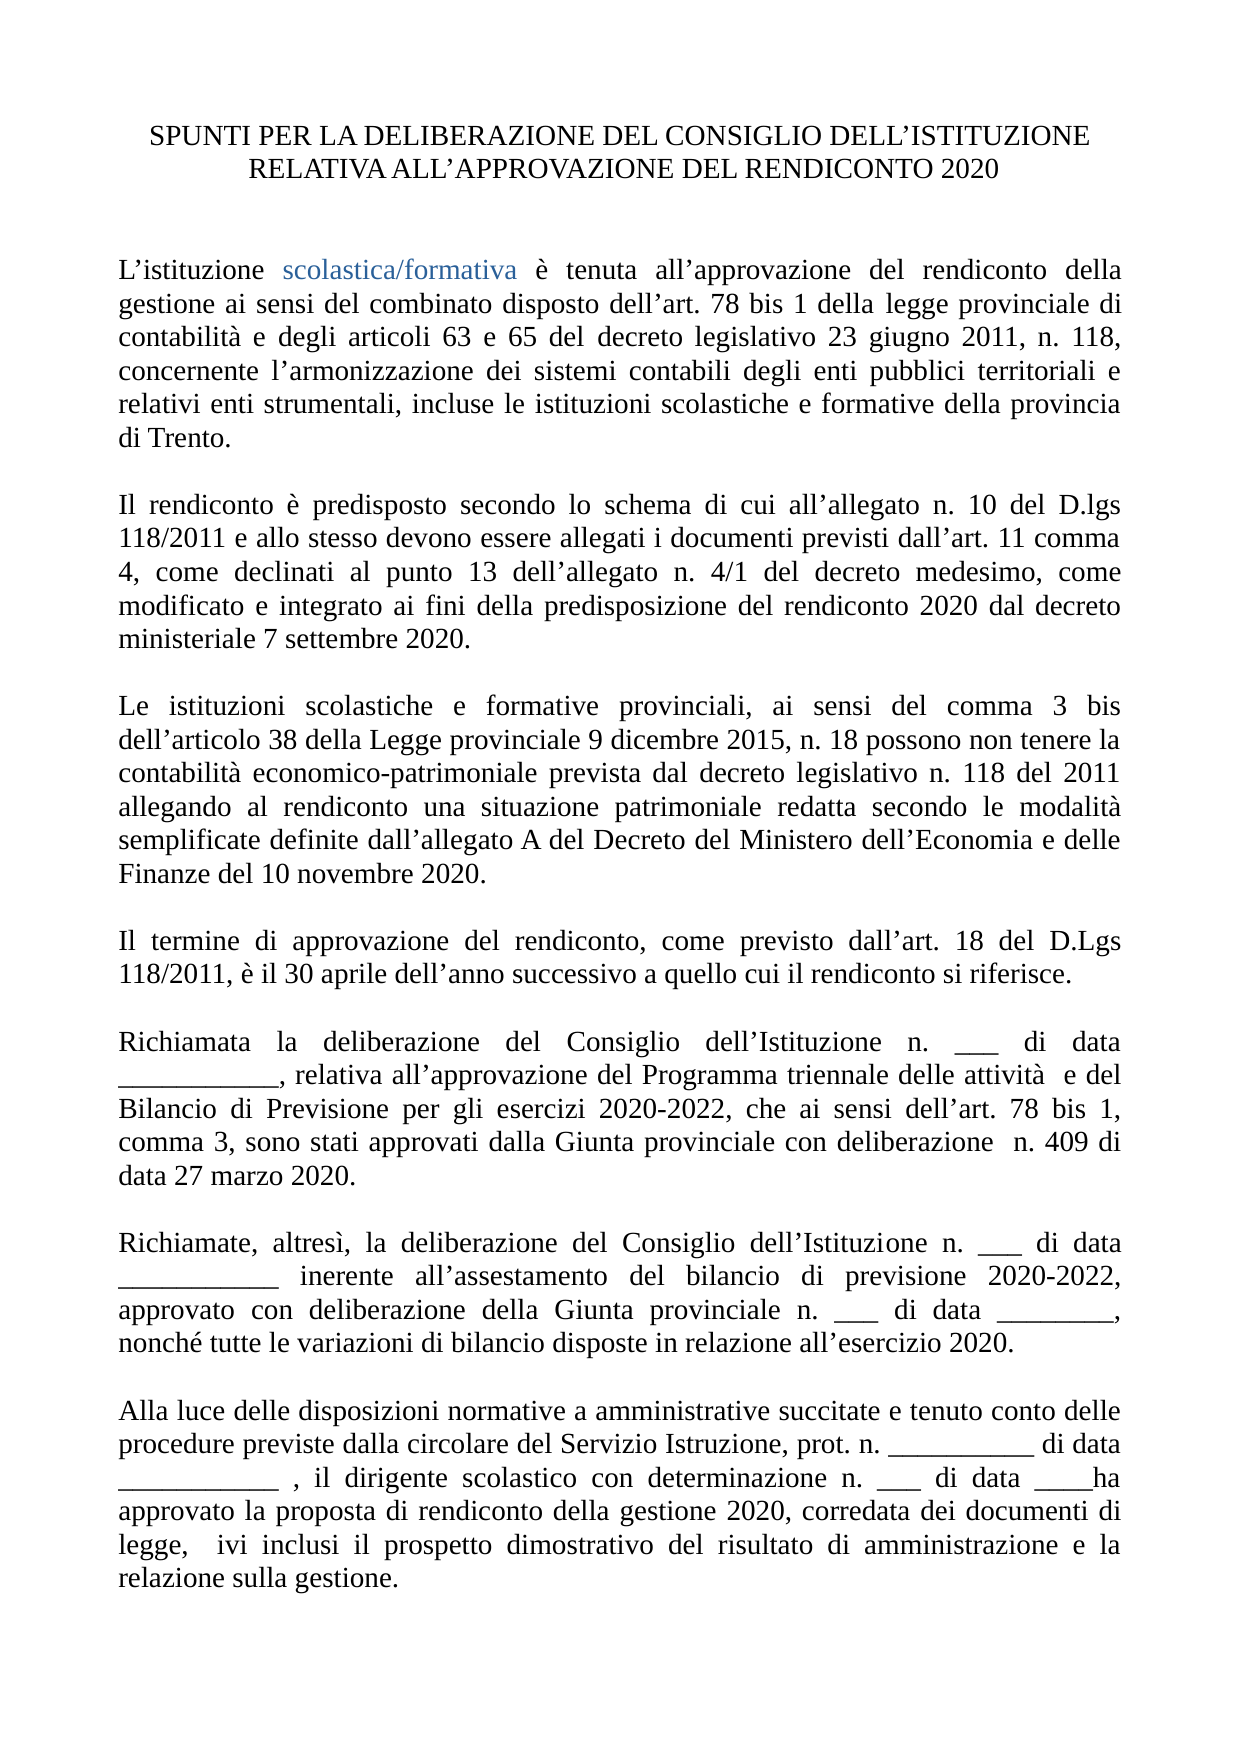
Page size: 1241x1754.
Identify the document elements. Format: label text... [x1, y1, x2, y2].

text Le istituzioni scolastiche e formative provinciali, ai sensi del comma 3 bis dell’articolo 38 della Legge provinciale 9 dicembre 2015, n. 18 possono non tenere la contabilità economico-patrimoniale prevista dal decreto legislativo n. 118 del 2011 allegando al rendiconto una situazione patrimoniale redatta secondo le modalità semplificate definite dall’allegato A del Decreto del Ministero dell’Economia e delle Finanze del 10 novembre 2020. [118, 688, 1122, 889]
text Alla luce delle disposizioni normative a amministrative succitate e tenuto conto delle procedure previste dalla circolare del Servizio Istruzione, prot. n. __________ di data ___________ , il dirigente scolastico con determinazione n. ___ di data ____ha approvato la proposta di rendiconto della gestione 2020, corredata dei documenti di legge, ivi inclusi il prospetto dimostrativo del risultato di amministrazione e la relazione sulla gestione. [118, 1393, 1122, 1594]
text Il termine di approvazione del rendiconto, come previsto dall’art. 18 del D.Lgs 118/2011, è il 30 aprile dell’anno successivo a quello cui il rendiconto si riferisce. [118, 923, 1122, 990]
text Richiamata la deliberazione del Consiglio dell’Istituzione n. ___ di data ___________, relativa all’approvazione del Programma triennale delle attività e del Bilancio di Previsione per gli esercizi 2020-2022, che ai sensi dell’art. 78 bis 1, comma 3, sono stati approvati dalla Giunta provinciale con deliberazione n. 409 di data 27 marzo 2020. [118, 1024, 1122, 1191]
text L’istituzione scolastica/formativa è tenuta all’approvazione del rendiconto della gestione ai sensi del combinato disposto dell’art. 78 bis 1 della legge provinciale di contabilità e degli articoli 63 e 65 del decreto legislativo 23 giugno 2011, n. 118, concernente l’armonizzazione dei sistemi contabili degli enti pubblici territoriali e relativi enti strumentali, incluse le istituzioni scolastiche e formative della provincia di Trento. [118, 252, 1122, 453]
text RELATIVA ALL’APPROVAZIONE DEL RENDICONTO 2020 [118, 152, 1122, 185]
text Il rendiconto è predisposto secondo lo schema di cui all’allegato n. 10 del D.lgs 118/2011 e allo stesso devono essere allegati i documenti previsti dall’art. 11 comma 4, come declinati al punto 13 dell’allegato n. 4/1 del decreto medesimo, come modificato e integrato ai fini della predisposizione del rendiconto 2020 dal decreto ministeriale 7 settembre 2020. [118, 487, 1122, 655]
text Richiamate, altresì, la deliberazione del Consiglio dell’Istituzione n. ___ di data ___________ inerente all’assestamento del bilancio di previsione 2020-2022, approvato con deliberazione della Giunta provinciale n. ___ di data ________, nonché tutte le variazioni di bilancio disposte in relazione all’esercizio 2020. [118, 1225, 1122, 1359]
text SPUNTI PER LA DELIBERAZIONE DEL CONSIGLIO DELL’ISTITUZIONE [118, 118, 1122, 152]
